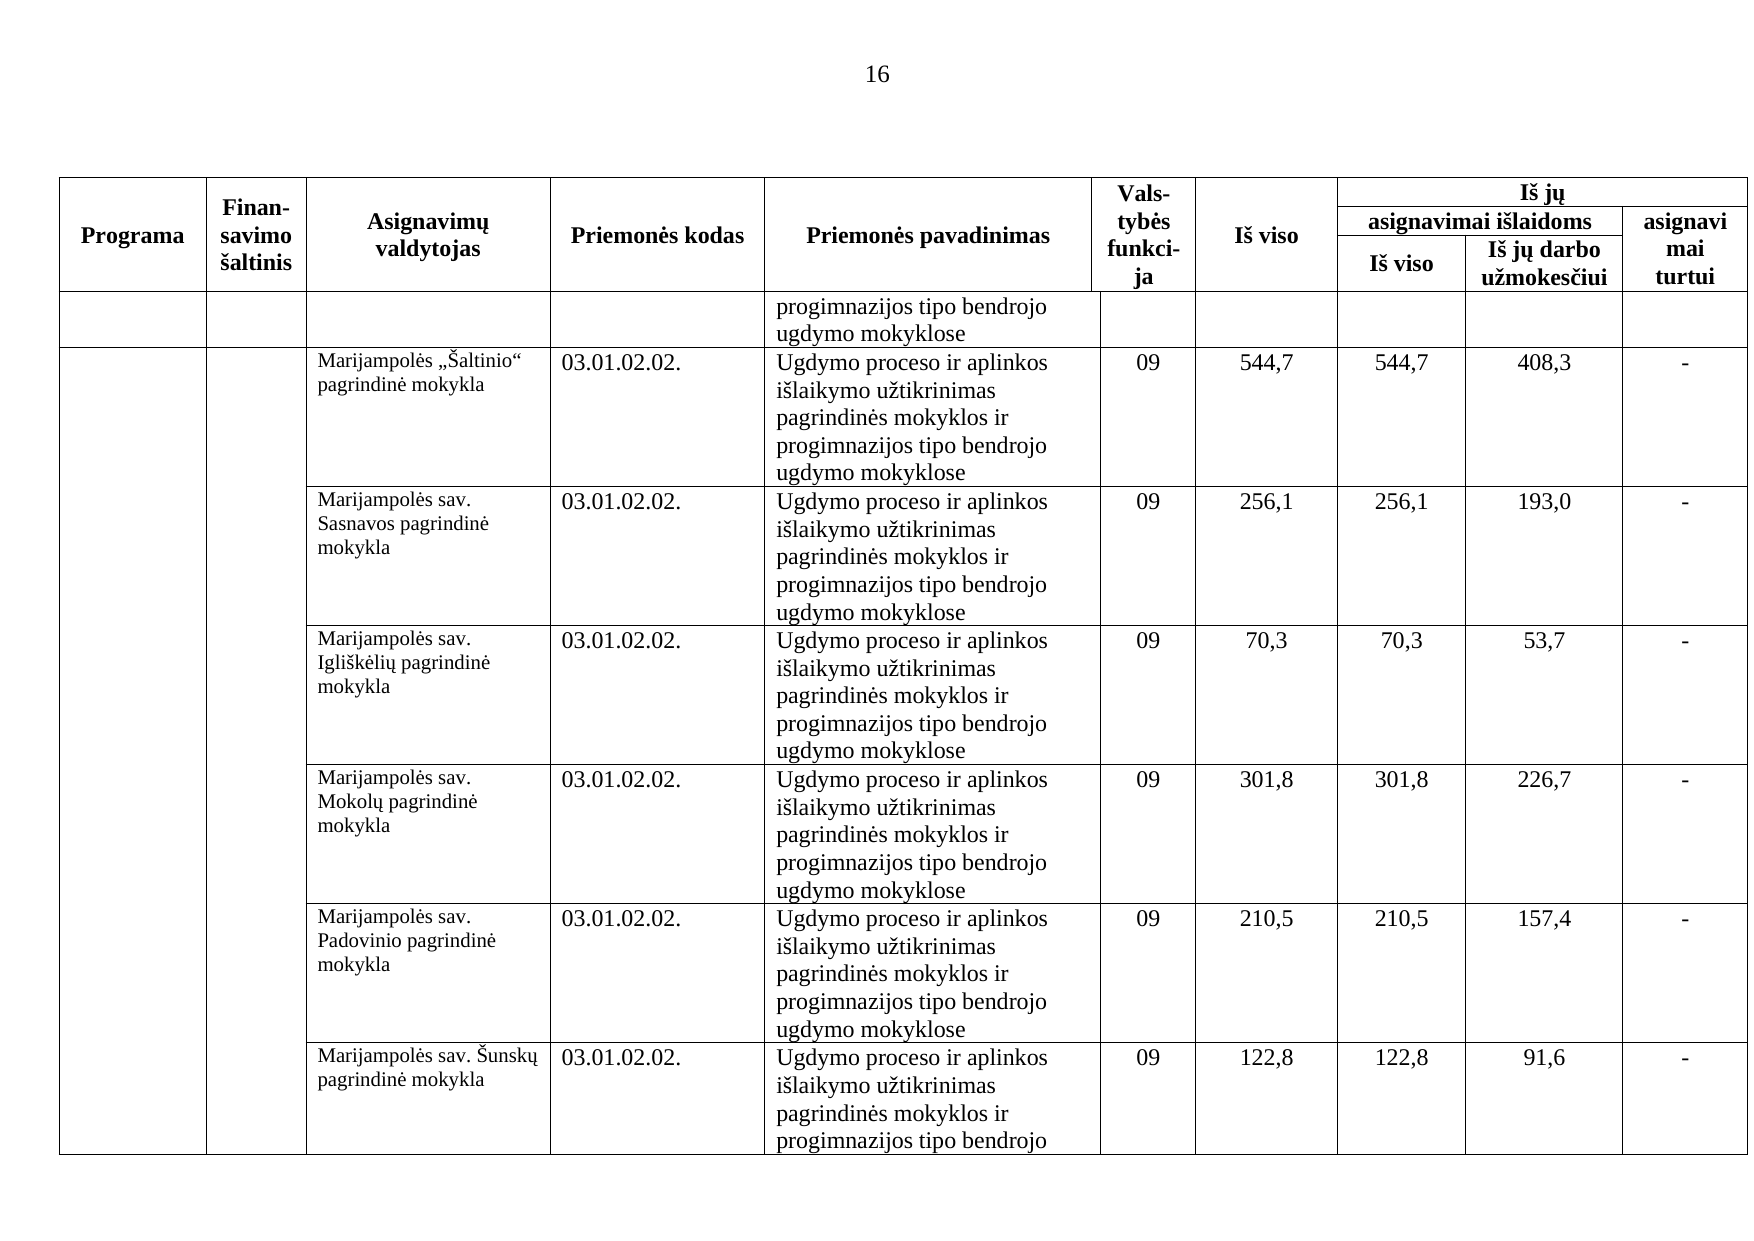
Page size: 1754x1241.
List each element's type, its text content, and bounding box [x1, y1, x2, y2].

table_cell 226,7 [1466, 765, 1622, 903]
table_header Vals-tybės funkci-ja [1092, 178, 1195, 291]
table_cell [207, 764, 306, 903]
table_cell 03.01.02.02. [551, 1043, 764, 1154]
table_cell [1196, 292, 1337, 347]
table_cell [60, 1042, 206, 1154]
table_header [1748, 177, 1754, 206]
table_cell [1748, 1042, 1754, 1154]
table_cell [307, 292, 550, 347]
table_cell Iš jų darbo užmokesčiui [1466, 236, 1622, 291]
table_cell 09 [1101, 765, 1195, 903]
table_cell 53,7 [1466, 626, 1622, 764]
table_cell 256,1 [1338, 487, 1465, 625]
table_header Iš viso [1196, 178, 1337, 291]
table_cell - [1623, 487, 1747, 625]
table_cell [60, 625, 206, 764]
table_cell [1748, 486, 1754, 625]
table_cell 09 [1101, 904, 1195, 1042]
table_cell Ugdymo proceso ir aplinkos išlaikymo užtikrinimas pagrindinės mokyklos ir progimnazijos tipo bendrojo ugdymo mokyklose [765, 348, 1100, 486]
table_cell Marijampolės sav. Padovinio pagrindinė mokykla [307, 904, 550, 1042]
table_cell 03.01.02.02. [551, 487, 764, 625]
table_cell 408,3 [1466, 348, 1622, 486]
table_cell Ugdymo proceso ir aplinkos išlaikymo užtikrinimas pagrindinės mokyklos ir progimnazijos tipo bendrojo ugdymo mokyklose [765, 765, 1100, 903]
table_cell 157,4 [1466, 904, 1622, 1042]
table_cell 193,0 [1466, 487, 1622, 625]
table_cell [1748, 903, 1754, 1042]
table_cell Marijampolės sav. Šunskų pagrindinė mokykla [307, 1043, 550, 1154]
table_cell [1748, 764, 1754, 903]
table_cell [1748, 291, 1754, 347]
table_cell - [1623, 292, 1747, 347]
table_header Priemonės kodas [551, 178, 764, 291]
table_cell [207, 292, 306, 347]
table_header Programa [60, 178, 206, 291]
table_cell Marijampolės „Šaltinio“ pagrindinė mokykla [307, 348, 550, 486]
table_cell asignavimai išlaidoms [1338, 207, 1622, 234]
table_cell [207, 903, 306, 1042]
table_cell [1748, 347, 1754, 486]
table_cell [1748, 625, 1754, 764]
table_cell 301,8 [1196, 765, 1337, 903]
table_cell 70,3 [1196, 626, 1337, 764]
table_cell [1101, 292, 1195, 347]
table_cell - [1623, 1043, 1747, 1154]
table_cell [60, 292, 206, 347]
table_header Priemonės pavadinimas [765, 178, 1091, 291]
table_cell 09 [1101, 626, 1195, 764]
table_cell 03.01.02.02. [551, 904, 764, 1042]
table_cell Marijampolės sav. Igliškėlių pagrindinė mokykla [307, 626, 550, 764]
table_cell 03.01.02.02. [551, 348, 764, 486]
table_cell [60, 764, 206, 903]
table_cell [1338, 292, 1465, 347]
table_cell 70,3 [1338, 626, 1465, 764]
table_cell [60, 348, 206, 486]
table_cell 256,1 [1196, 487, 1337, 625]
table_cell [60, 486, 206, 625]
table_cell Ugdymo proceso ir aplinkos išlaikymo užtikrinimas pagrindinės mokyklos ir progimnazijos tipo bendrojo ugdymo mokyklose [765, 626, 1100, 764]
table_cell 122,8 [1196, 1043, 1337, 1154]
table_cell [551, 292, 764, 347]
table_cell Ugdymo proceso ir aplinkos išlaikymo užtikrinimas pagrindinės mokyklos ir progimnazijos tipo bendrojo ugdymo mokyklose [765, 487, 1100, 625]
table_header Iš jų [1338, 178, 1747, 206]
table_cell 210,5 [1338, 904, 1465, 1042]
table_cell [1466, 292, 1622, 347]
table_cell Iš viso [1338, 236, 1465, 291]
table_cell Ugdymo proceso ir aplinkos išlaikymo užtikrinimas pagrindinės mokyklos ir progimnazijos tipo bendrojo ugdymo mokyklose [765, 904, 1100, 1042]
table_cell [207, 486, 306, 625]
table_cell Ugdymo proceso ir aplinkos išlaikymo užtikrinimas pagrindinės mokyklos ir progimnazijos tipo bendrojo [765, 1043, 1100, 1154]
table_header Finan-savimo šaltinis [207, 178, 306, 291]
table_cell - [1623, 765, 1747, 903]
table_cell progimnazijos tipo bendrojo ugdymo mokyklose [765, 292, 1100, 347]
table_cell 03.01.02.02. [551, 765, 764, 903]
table_cell 544,7 [1338, 348, 1465, 486]
table_cell [207, 348, 306, 486]
table_cell asignavimai turtui įsigyti [1623, 207, 1747, 291]
table_cell 91,6 [1466, 1043, 1622, 1154]
table_cell [1748, 206, 1754, 234]
table_cell [1748, 235, 1754, 291]
table_cell Marijampolės sav. Mokolų pagrindinė mokykla [307, 765, 550, 903]
table_cell 122,8 [1338, 1043, 1465, 1154]
table_cell - [1623, 348, 1747, 486]
table_cell [207, 625, 306, 764]
table_cell Marijampolės sav. Sasnavos pagrindinė mokykla [307, 487, 550, 625]
table_cell [207, 1042, 306, 1154]
table_cell 09 [1101, 1043, 1195, 1154]
table_cell - [1623, 626, 1747, 764]
table_header Asignavimų valdytojas [307, 178, 550, 291]
table_cell 09 [1101, 487, 1195, 625]
table_cell 210,5 [1196, 904, 1337, 1042]
table_cell [60, 903, 206, 1042]
table_cell 301,8 [1338, 765, 1465, 903]
table_cell 544,7 [1196, 348, 1337, 486]
table_cell - [1623, 904, 1747, 1042]
table_cell 09 [1101, 348, 1195, 486]
table_cell 03.01.02.02. [551, 626, 764, 764]
